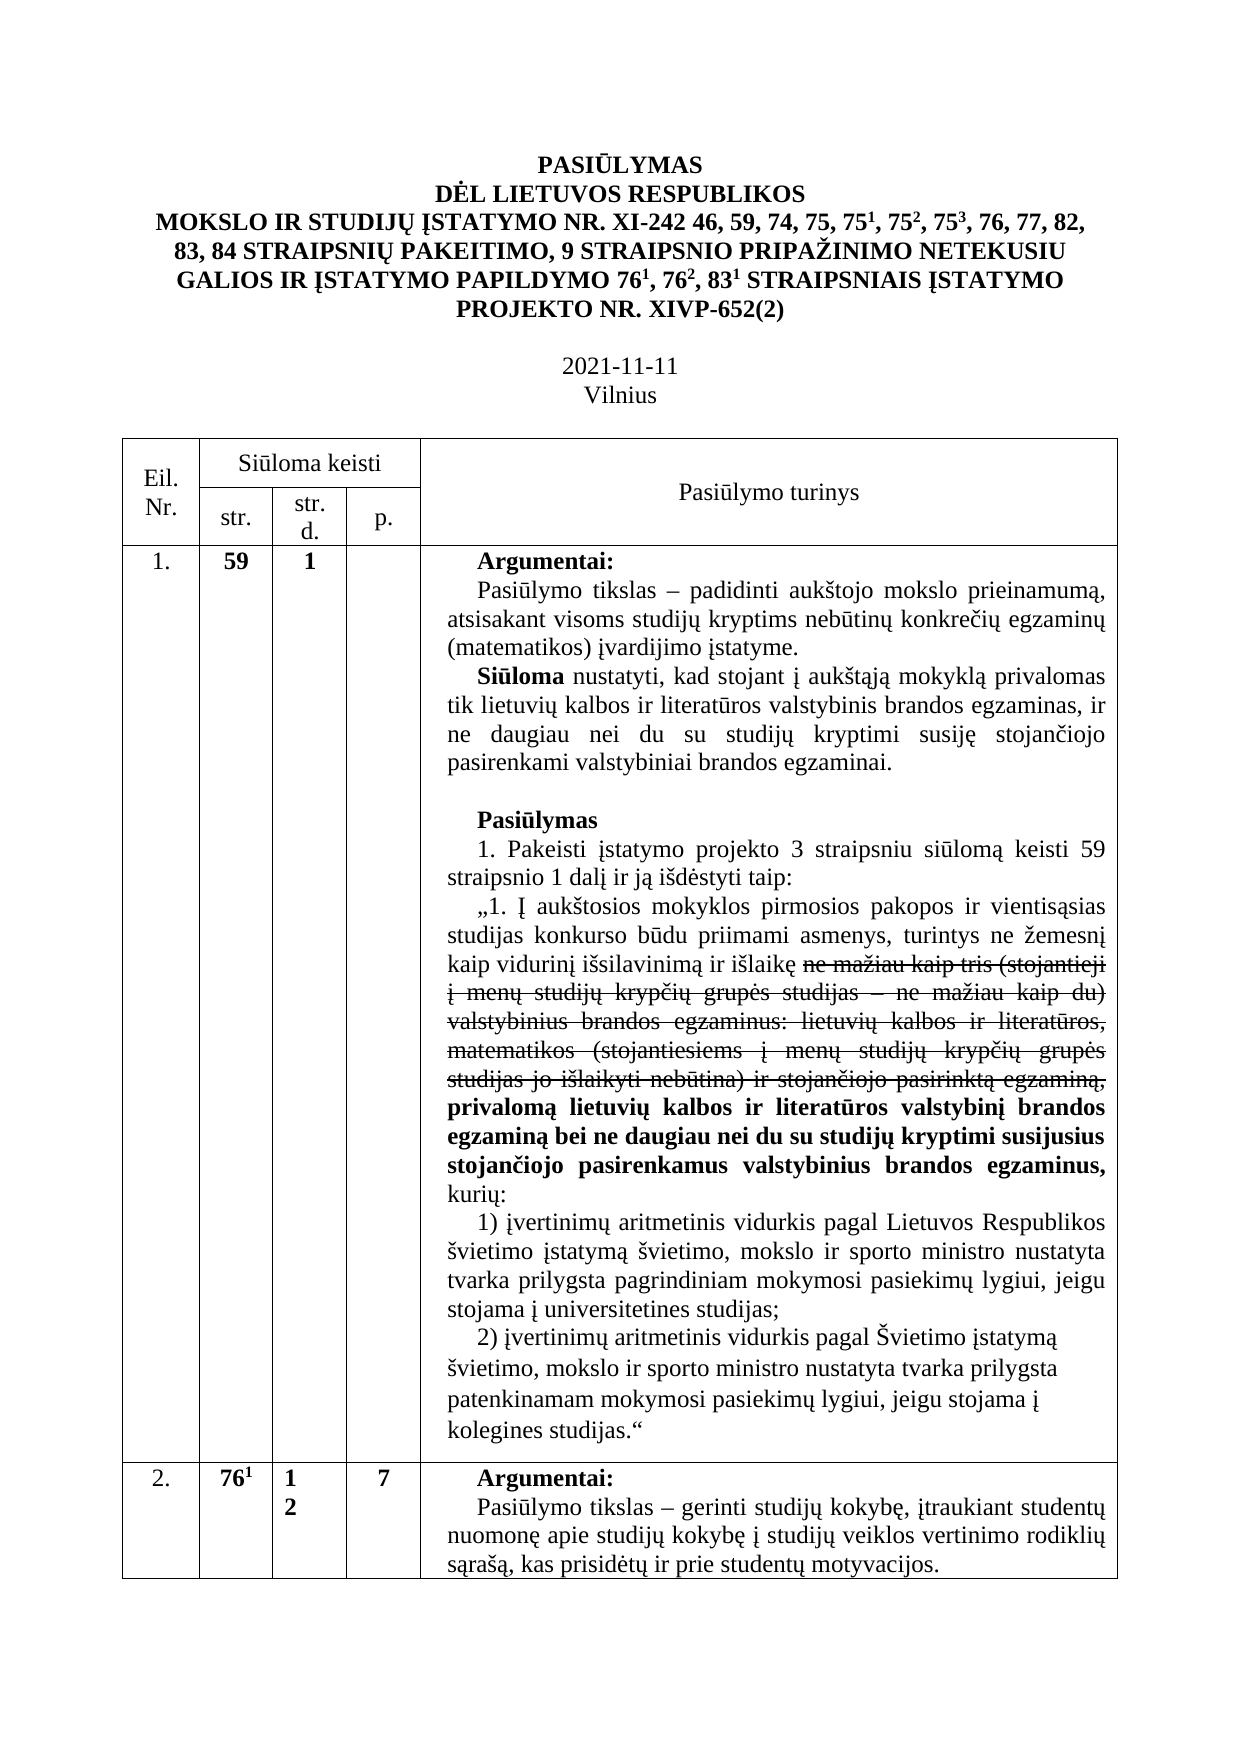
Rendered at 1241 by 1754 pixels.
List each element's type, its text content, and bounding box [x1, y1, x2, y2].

table_header Siūloma keisti [200, 439, 420, 487]
text MOKSLO IR STUDIJŲ ĮSTATYMO NR. XI-242 46, 59, 74, 75, 751, 752, 753, 76, 77, 82, 83, 84 STRAIPSNIŲ PAKEITIMO, 9 STRAIPSNIO PRIPAŽINIMO NETEKUSIu GALIOS IR ĮSTATYMO PAPILDYMO 761, 762, 831 STRAIPSNIAIS ĮSTATYMO PROJEKTO NR. XIVP-652(2) [150, 207, 1090, 322]
table_cell 1. [123, 546, 199, 1462]
table_cell Argumentai: Pasiūlymo tikslas – padidinti aukštojo mokslo prieinamumą, atsisakant visoms studijų kryptims nebūtinų konkrečių egzaminų (matematikos) įvardijimo įstatyme. Siūloma nustatyti, kad stojant į aukštąją mokyklą privalomas tik lietuvių kalbos ir literatūros valstybinis brandos egzaminas, ir ne daugiau nei du su studijų kryptimi susiję stojančiojo pasirenkami valstybiniai brandos egzaminai. Pasiūlymas 1. Pakeisti įstatymo projekto 3 straipsniu siūlomą keisti 59 straipsnio 1 dalį ir ją išdėstyti taip: „1. Į aukštosios mokyklos pirmosios pakopos ir vientisąsias studijas konkurso būdu priimami asmenys, turintys ne žemesnį kaip vidurinį išsilavinimą ir išlaikę ne mažiau kaip tris (stojantieji į menų studijų krypčių grupės studijas – ne mažiau kaip du) valstybinius brandos egzaminus: lietuvių kalbos ir literatūros, matematikos (stojantiesiems į menų studijų krypčių grupės studijas jo išlaikyti nebūtina) ir stojančiojo pasirinktą egzaminą, privalomą lietuvių kalbos ir literatūros valstybinį brandos egzaminą bei ne daugiau nei du su studijų kryptimi susijusius stojančiojo pasirenkamus valstybinius brandos egzaminus, kurių: 1) įvertinimų aritmetinis vidurkis pagal Lietuvos Respublikos švietimo įstatymą švietimo, mokslo ir sporto ministro nustatyta tvarka prilygsta pagrindiniam mokymosi pasiekimų lygiui, jeigu stojama į universitetines studijas; 2) įvertinimų aritmetinis vidurkis pagal Švietimo įstatymą švietimo, mokslo ir sporto ministro nustatyta tvarka prilygsta patenkinamam mokymosi pasiekimų lygiui, jeigu stojama į kolegines studijas.“ [421, 546, 1117, 1462]
table_cell 7 [347, 1463, 420, 1578]
table_cell p. [347, 488, 420, 545]
table_cell Argumentai: Pasiūlymo tikslas – gerinti studijų kokybę, įtraukiant studentų nuomonę apie studijų kokybę į studijų veiklos vertinimo rodiklių sąrašą, kas prisidėtų ir prie studentų motyvacijos. [421, 1463, 1117, 1578]
table_cell 1 [273, 546, 346, 1462]
table_cell 2. [123, 1463, 199, 1578]
table_cell str. d. [273, 488, 346, 545]
table_header Eil. Nr. [123, 439, 199, 545]
text 2021-11-11 [150, 351, 1090, 380]
text Vilnius [150, 380, 1090, 409]
table_cell 59 [200, 546, 272, 1462]
table_header Pasiūlymo turinys [421, 439, 1117, 545]
table_cell 1 2 [273, 1463, 346, 1578]
text PASIŪLYMAS [150, 150, 1090, 179]
table_cell str. [200, 488, 272, 545]
text DĖL LIETUVOS RESPUBLIKOS [150, 179, 1090, 207]
table_cell 761 [200, 1463, 272, 1578]
table_cell [347, 546, 420, 1462]
